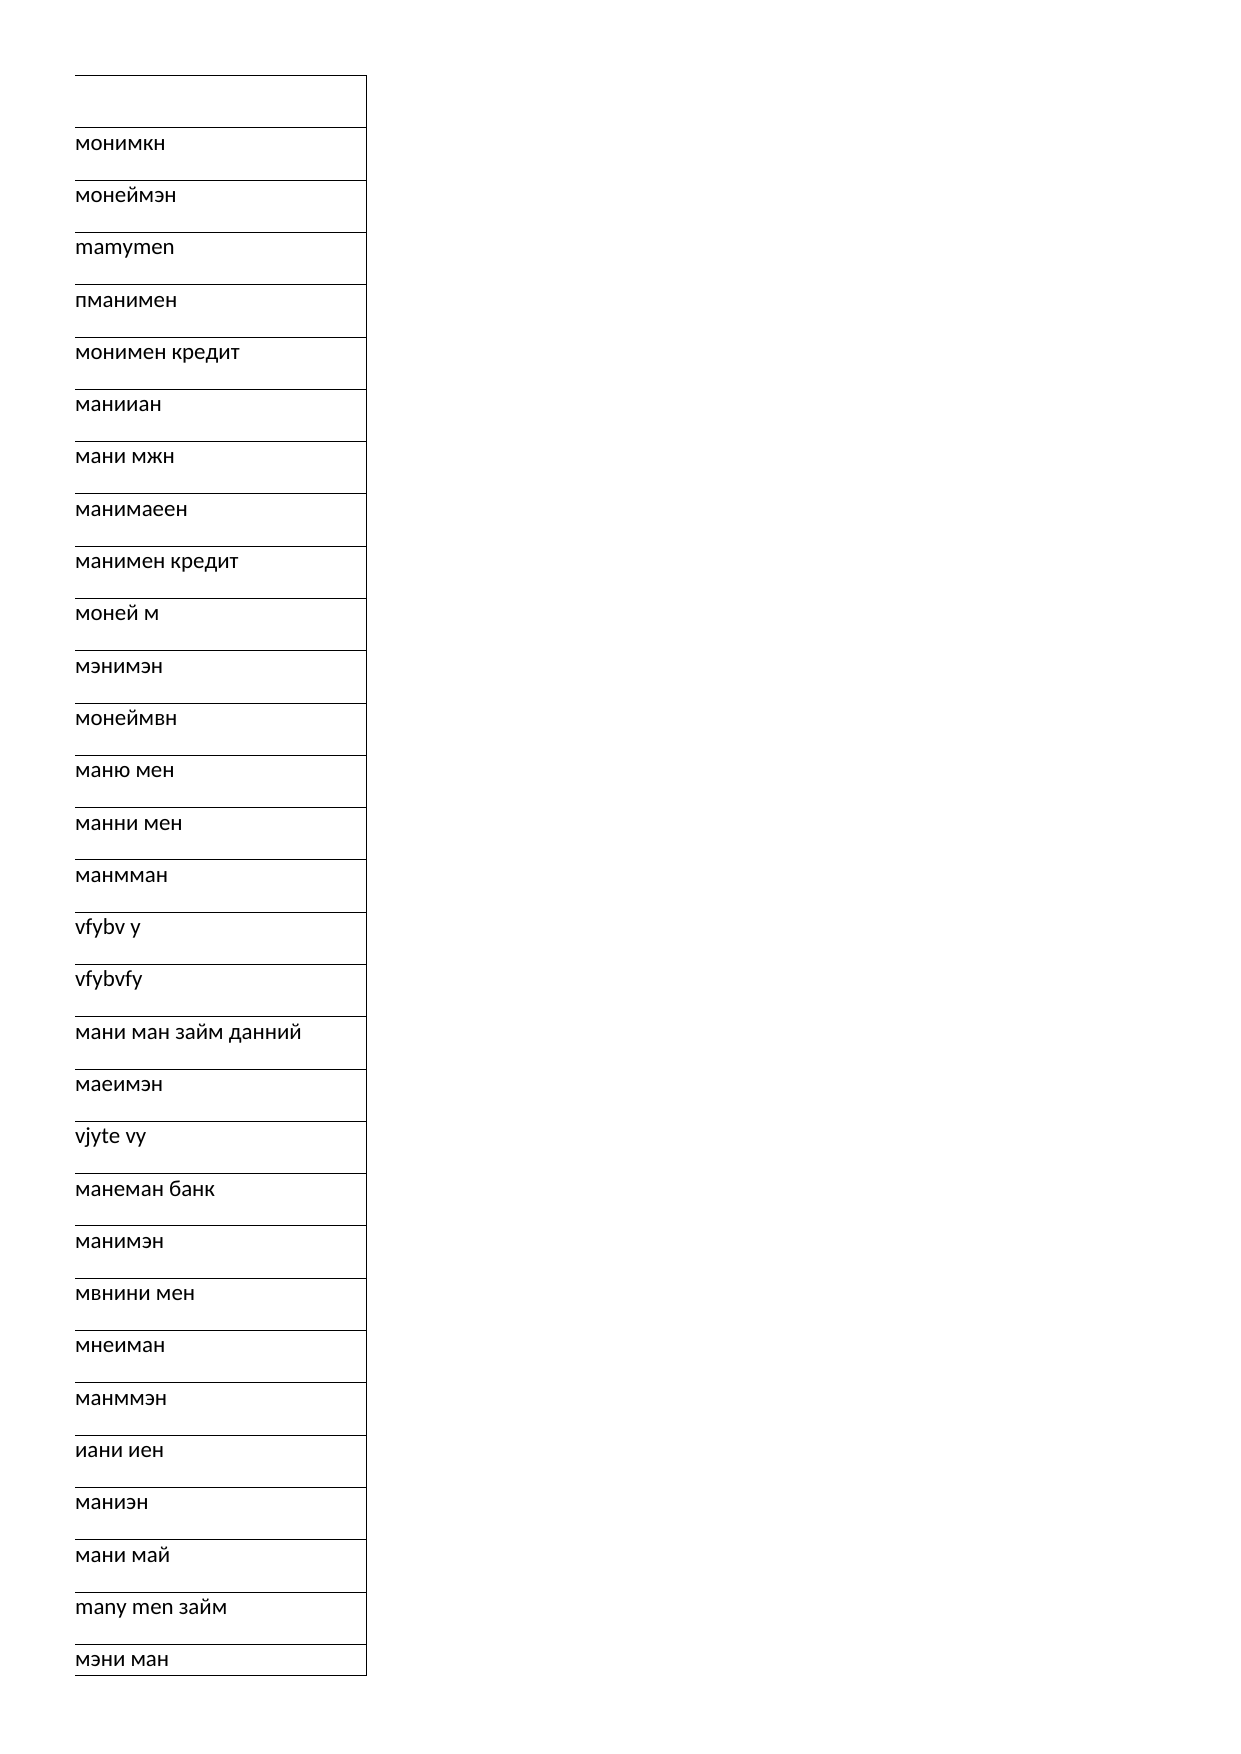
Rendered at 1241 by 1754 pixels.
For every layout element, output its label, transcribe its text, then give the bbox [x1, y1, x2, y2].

table_cell пманимен [75, 285, 366, 336]
table_cell манеман банк [75, 1174, 366, 1225]
table_cell манни мен [75, 808, 366, 859]
table_cell маниэн [75, 1488, 366, 1539]
table_cell монеймвн [75, 704, 366, 755]
table_cell мэнимэн [75, 651, 366, 702]
table_cell мани ман займ данний [75, 1017, 366, 1068]
table_cell [75, 76, 366, 127]
table_cell монимкн [75, 128, 366, 179]
table_cell манмман [75, 860, 366, 912]
table_cell маню мен [75, 756, 366, 807]
table_cell мнеиман [75, 1331, 366, 1382]
table_cell мани май [75, 1540, 366, 1591]
table_cell манииан [75, 390, 366, 441]
table_cell мэни ман [75, 1645, 366, 1675]
table_cell моней м [75, 599, 366, 650]
table_cell vjyte vy [75, 1122, 366, 1173]
table_cell мани мжн [75, 442, 366, 493]
table_cell маеимэн [75, 1070, 366, 1121]
table_cell монимен кредит [75, 338, 366, 389]
table_cell vfybv y [75, 913, 366, 964]
table_cell мвнини мен [75, 1279, 366, 1330]
table_cell vfybvfy [75, 965, 366, 1016]
table_cell манммэн [75, 1383, 366, 1434]
table_cell many men займ [75, 1593, 366, 1644]
table_cell иани иен [75, 1436, 366, 1487]
table_cell манимаеен [75, 494, 366, 546]
table_cell манимен кредит [75, 547, 366, 598]
table_cell манимэн [75, 1226, 366, 1278]
table_cell монеймэн [75, 181, 366, 232]
table_cell mamymen [75, 233, 366, 284]
